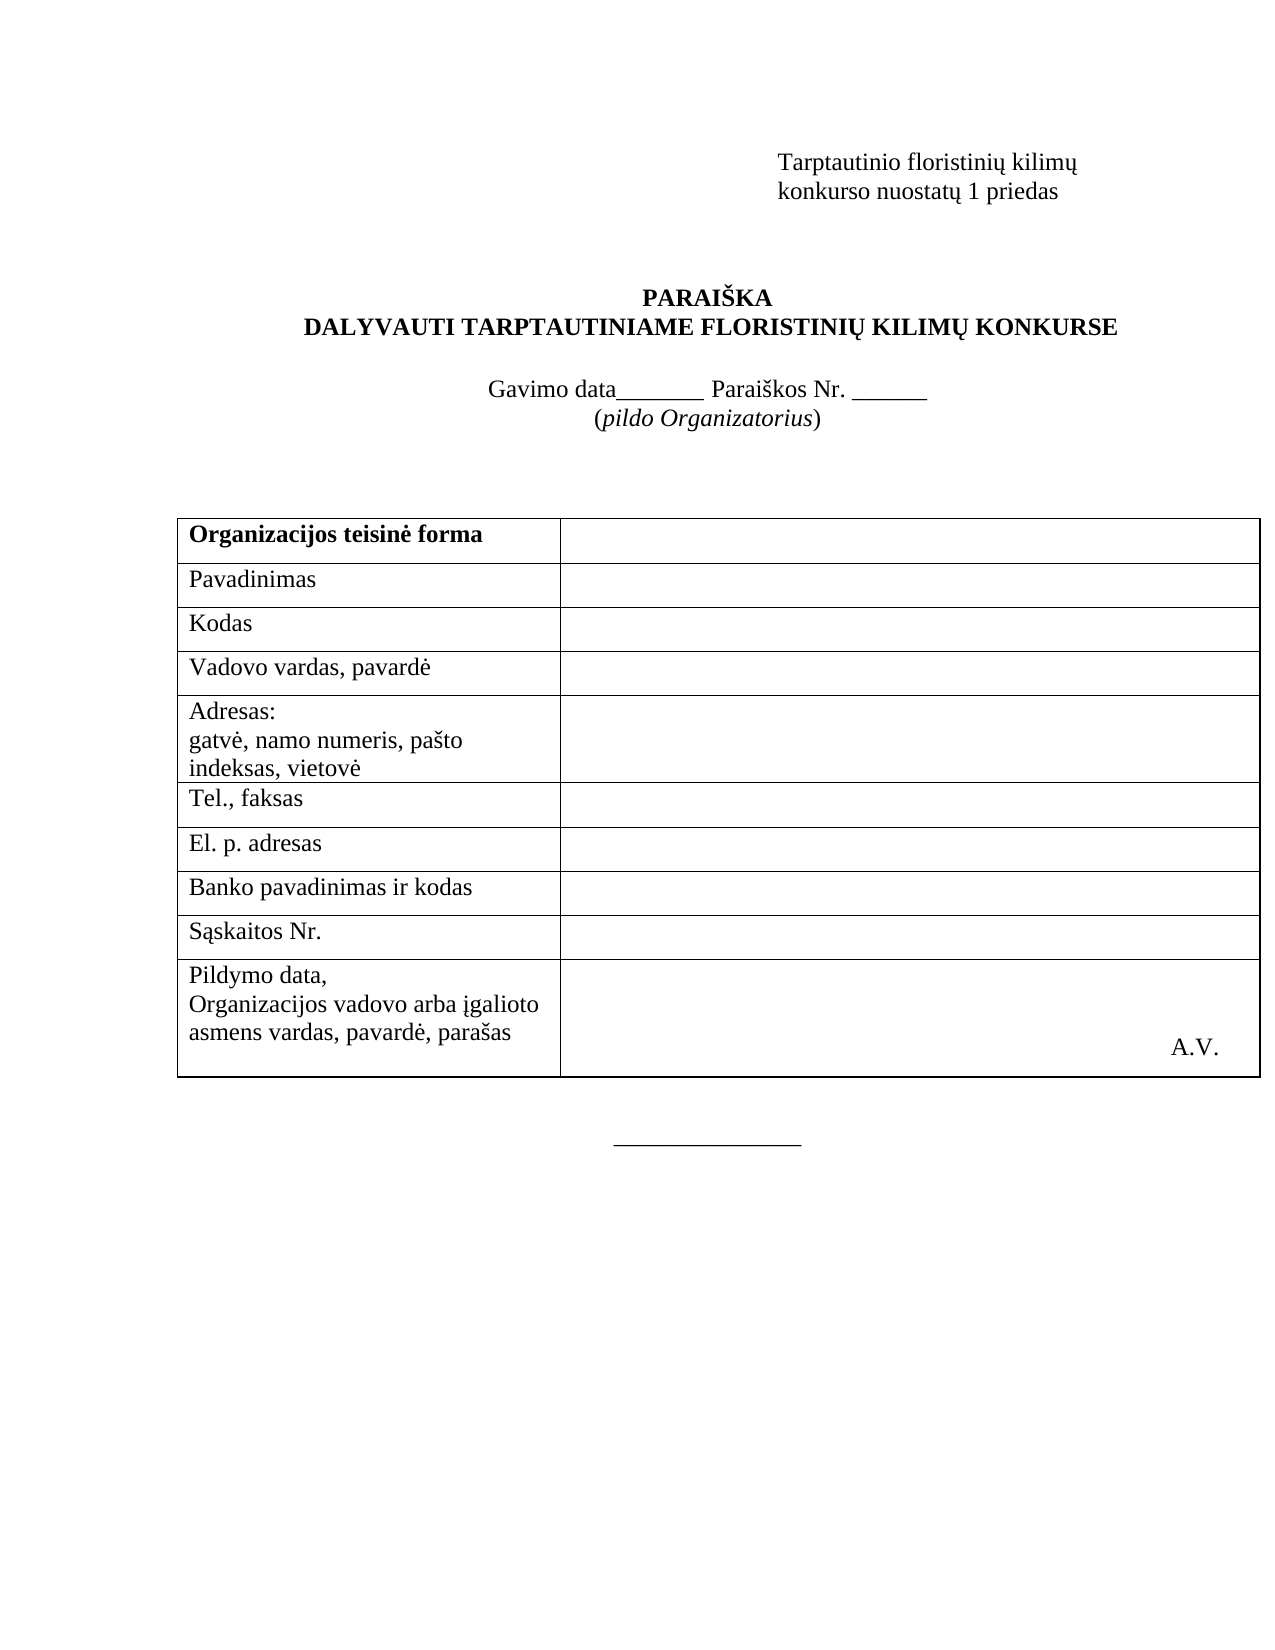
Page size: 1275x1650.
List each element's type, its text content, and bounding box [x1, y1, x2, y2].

table_cell [561, 652, 1259, 695]
table_cell [561, 828, 1259, 871]
text konkurso nuostatų 1 priedas [702, 176, 1237, 204]
text PARAIŠKA [177, 283, 1237, 312]
text Tarptautinio floristinių kilimų [702, 147, 1237, 176]
table_cell Pildymo data, Organizacijos vadovo arba įgalioto asmens vardas, pavardė, parašas [178, 960, 560, 1076]
table_cell Pavadinimas [178, 564, 560, 607]
table_cell Vadovo vardas, pavardė [178, 652, 560, 695]
table_cell [561, 696, 1259, 782]
table_cell A.V. [561, 960, 1259, 1076]
table_cell Sąskaitos Nr. [178, 916, 560, 959]
table_cell Adresas: gatvė, namo numeris, pašto indeksas, vietovė [178, 696, 560, 782]
table_cell Banko pavadinimas ir kodas [178, 872, 560, 915]
table_cell [561, 783, 1259, 827]
table_header Organizacijos teisinė forma [178, 519, 560, 563]
text Gavimo data_______ Paraiškos Nr. ______ [177, 370, 1237, 403]
table_cell [561, 872, 1259, 915]
table_cell Kodas [178, 608, 560, 651]
table_cell El. p. adresas [178, 828, 560, 871]
table_cell [561, 916, 1259, 959]
table_cell [561, 564, 1259, 607]
table_cell Tel., faksas [178, 783, 560, 827]
table_cell [561, 608, 1259, 651]
text DALYVAUTI TARPTAUTINIAME FLORISTINIŲ KILIMŲ KONKURSE [177, 312, 1237, 341]
table_header [561, 519, 1259, 563]
text (pildo Organizatorius) [177, 403, 1237, 432]
text _______________ [177, 1121, 1237, 1149]
